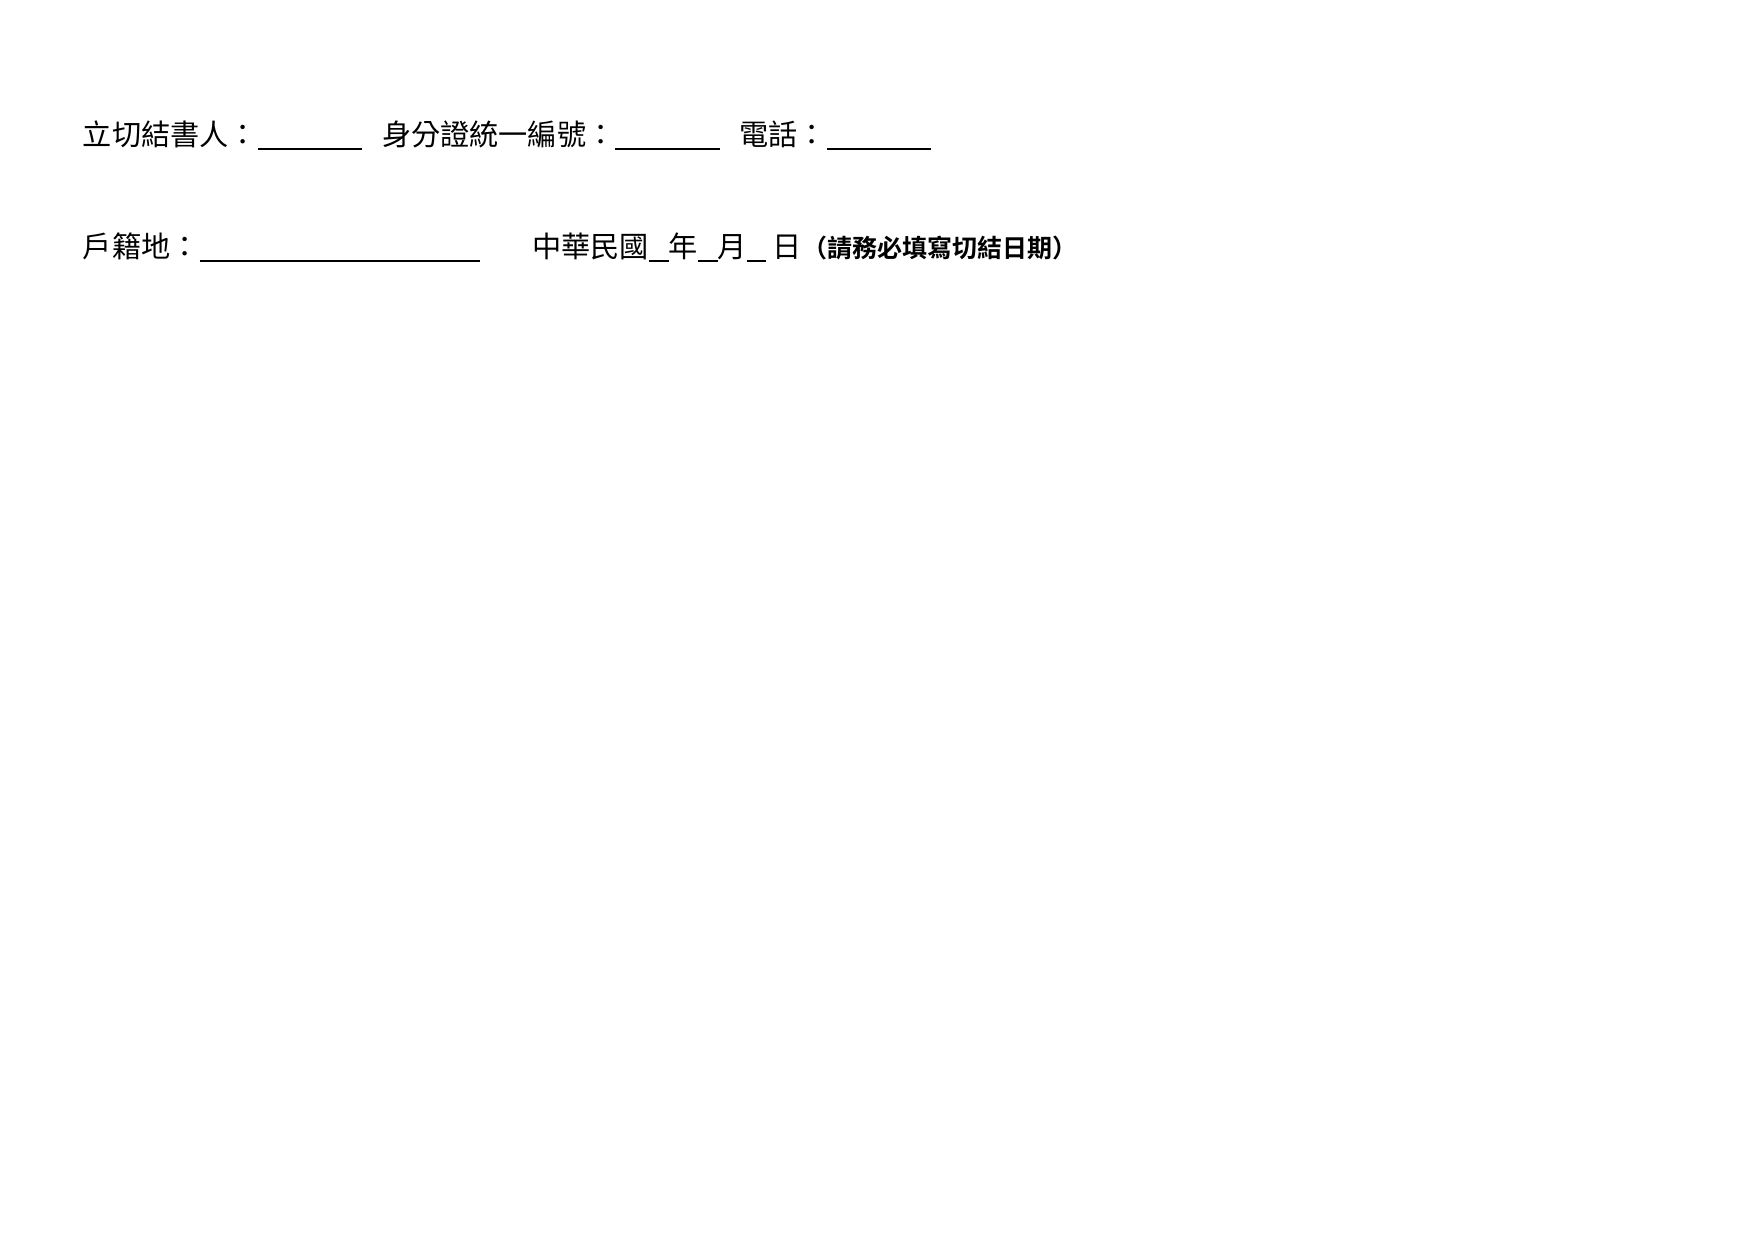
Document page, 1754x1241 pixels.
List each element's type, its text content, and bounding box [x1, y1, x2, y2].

text 戶籍地： 中華民國 年 月 日（請務必填寫切結日期） [83, 207, 1671, 282]
text 立切結書人： 身分證統一編號： 電話： [83, 95, 1671, 170]
